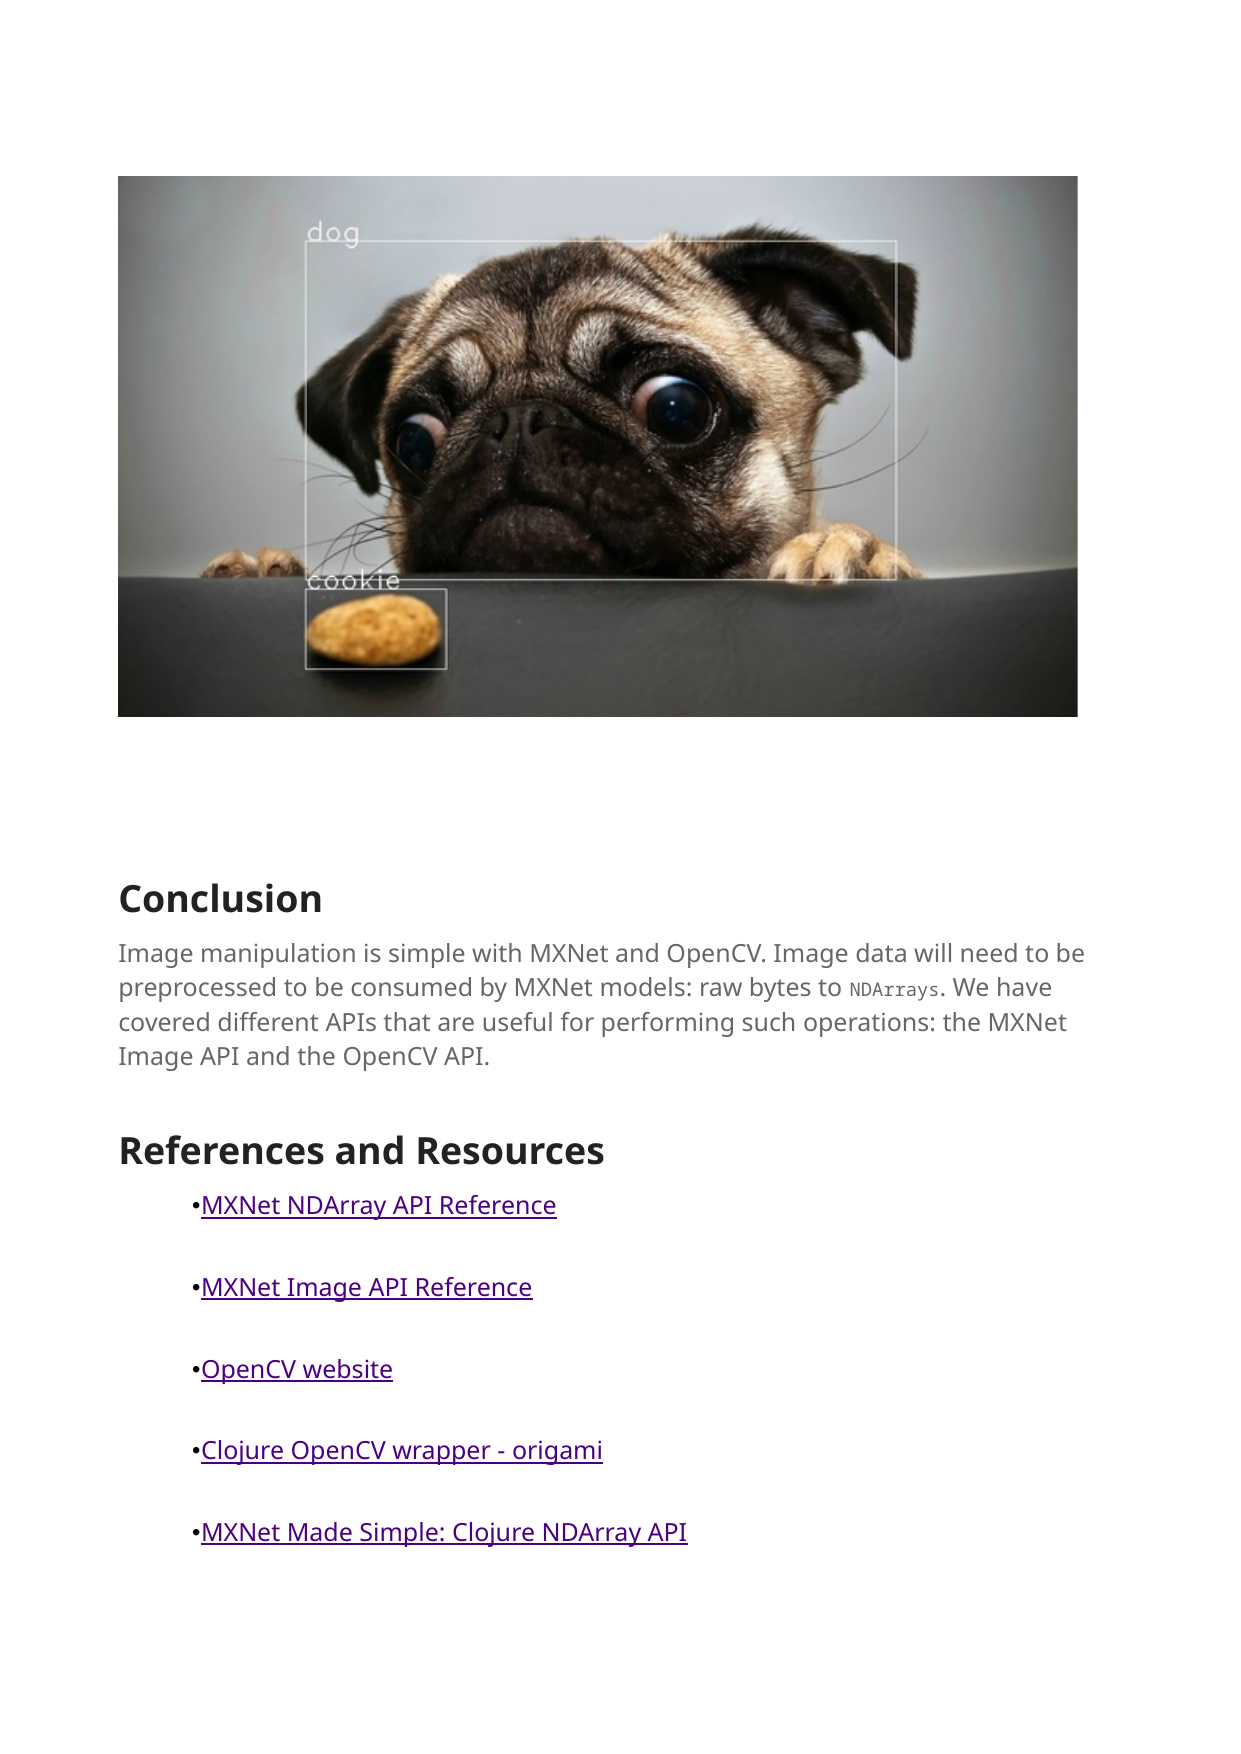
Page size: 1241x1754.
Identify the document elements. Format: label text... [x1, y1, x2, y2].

list MXNet Image API Reference [118, 1269, 1122, 1304]
text Image manipulation is simple with MXNet and OpenCV. Image data will need to be preprocessed to be consumed by MXNet models: raw bytes to NDArrays. We have covered different APIs that are useful for performing such operations: the MXNet Image API and the OpenCV API. [118, 936, 1122, 1072]
list MXNet NDArray API Reference [118, 1188, 1122, 1222]
list Clojure OpenCV wrapper - origami [118, 1433, 1122, 1467]
list MXNet Made Simple: Clojure NDArray API [118, 1514, 1122, 1549]
picture [118, 176, 1078, 717]
list OpenCV website [118, 1351, 1122, 1385]
subtitle References and Resources [118, 1124, 1122, 1175]
subtitle Conclusion [118, 872, 1122, 923]
